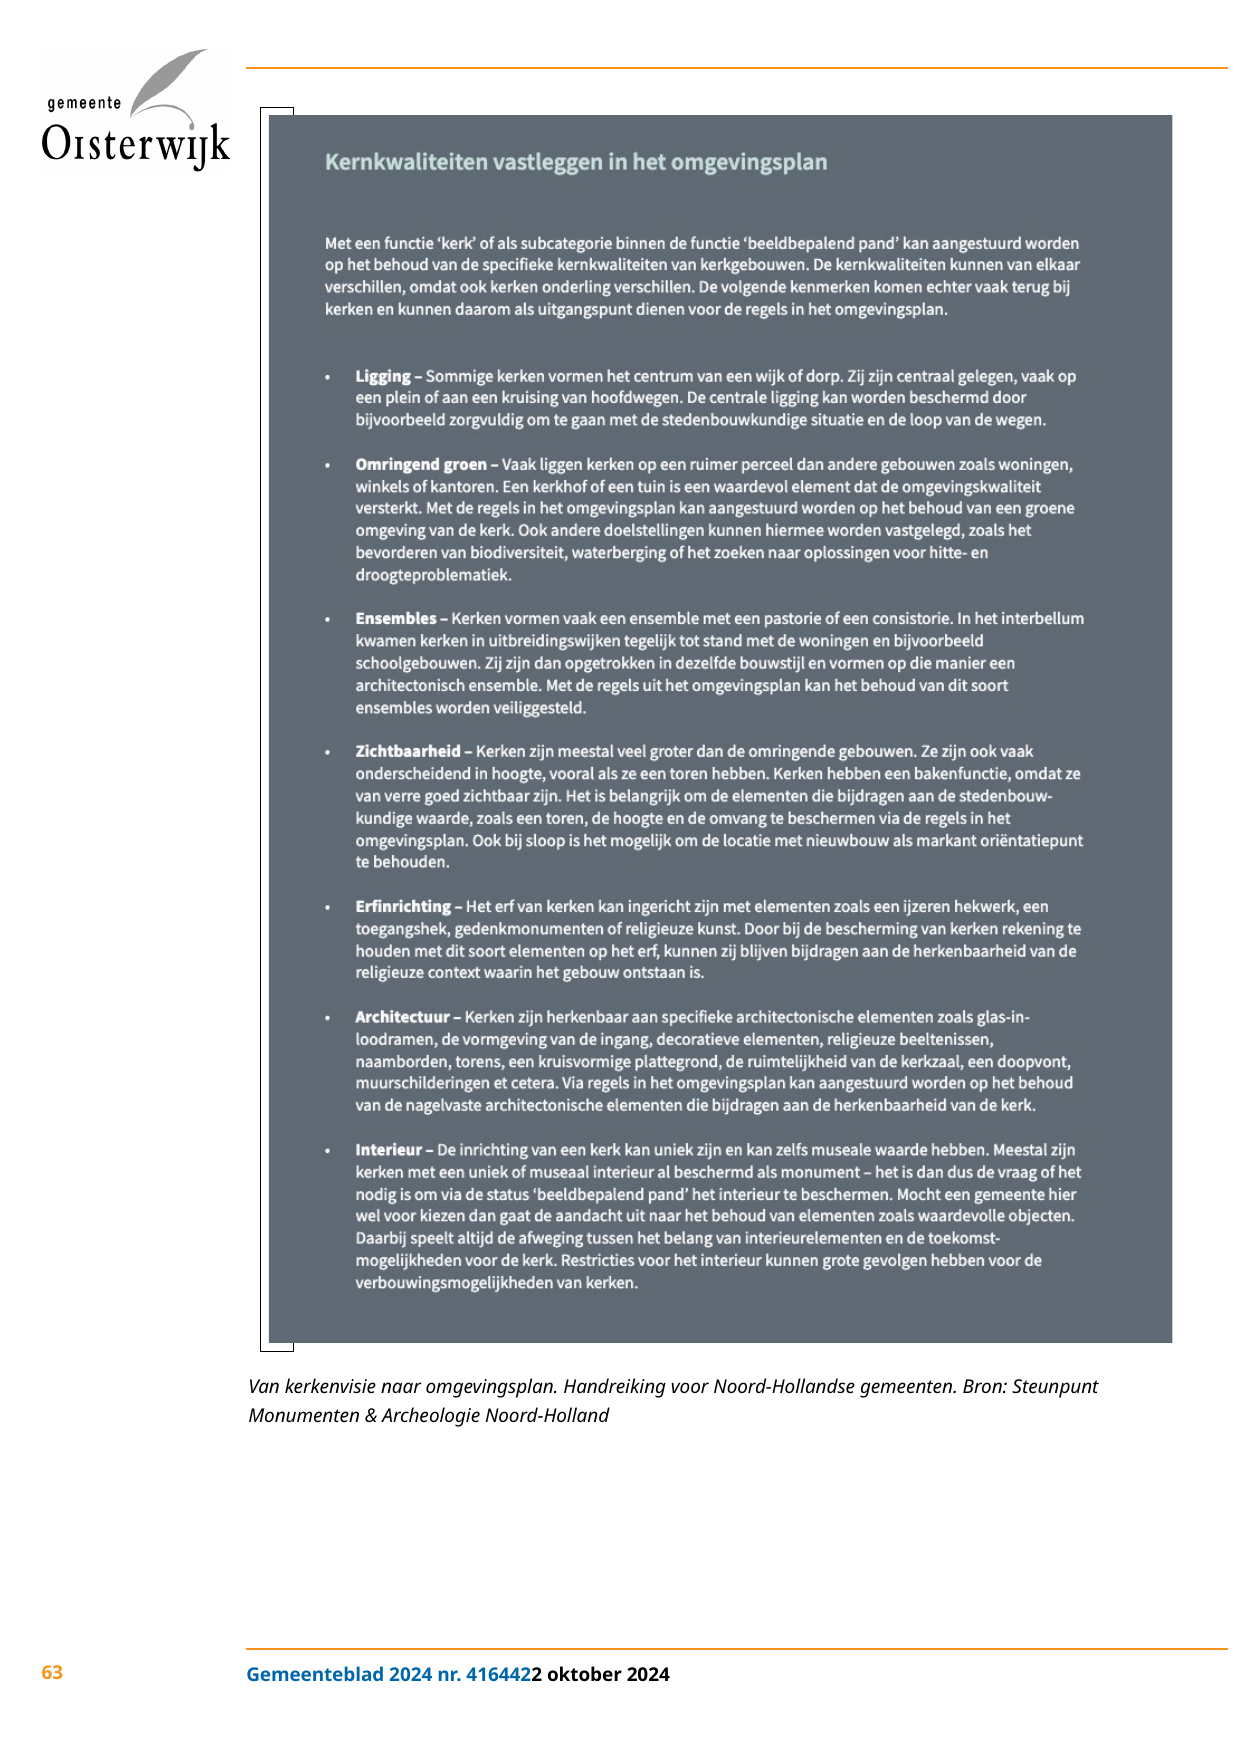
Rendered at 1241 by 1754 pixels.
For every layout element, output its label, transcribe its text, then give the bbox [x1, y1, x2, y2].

picture [41, 47, 231, 172]
picture [268, 115, 1173, 1343]
text Van kerkenvisie naar omgevingsplan. Handreiking voor Noord-Hollandse gemeenten. Bron: Steunpunt Monumenten & Archeologie Noord-Holland [248, 1373, 1152, 1428]
